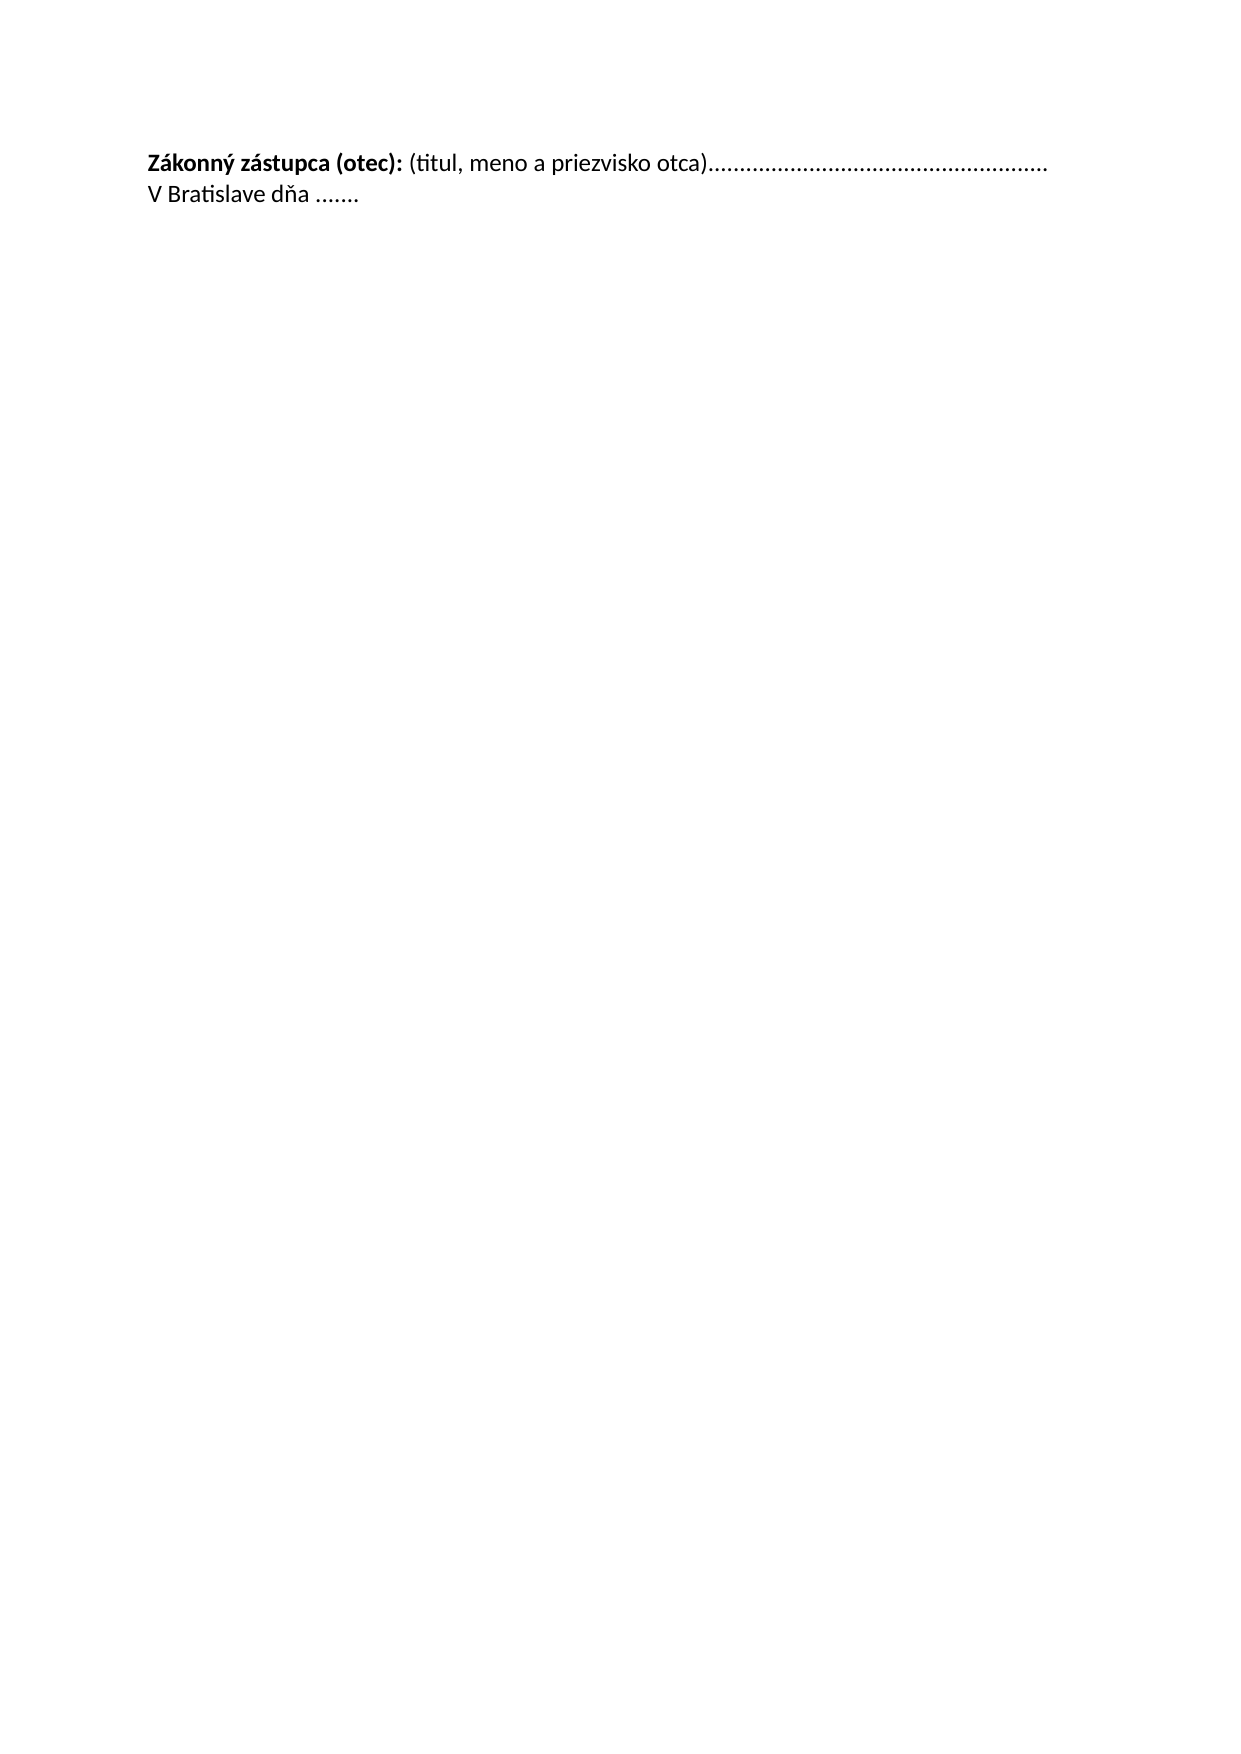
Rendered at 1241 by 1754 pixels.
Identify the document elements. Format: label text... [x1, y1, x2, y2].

text Zákonný zástupca (otec): (titul, meno a priezvisko otca)...................................................... [148, 148, 1093, 178]
text V Bratislave dňa ....... [148, 178, 1093, 209]
